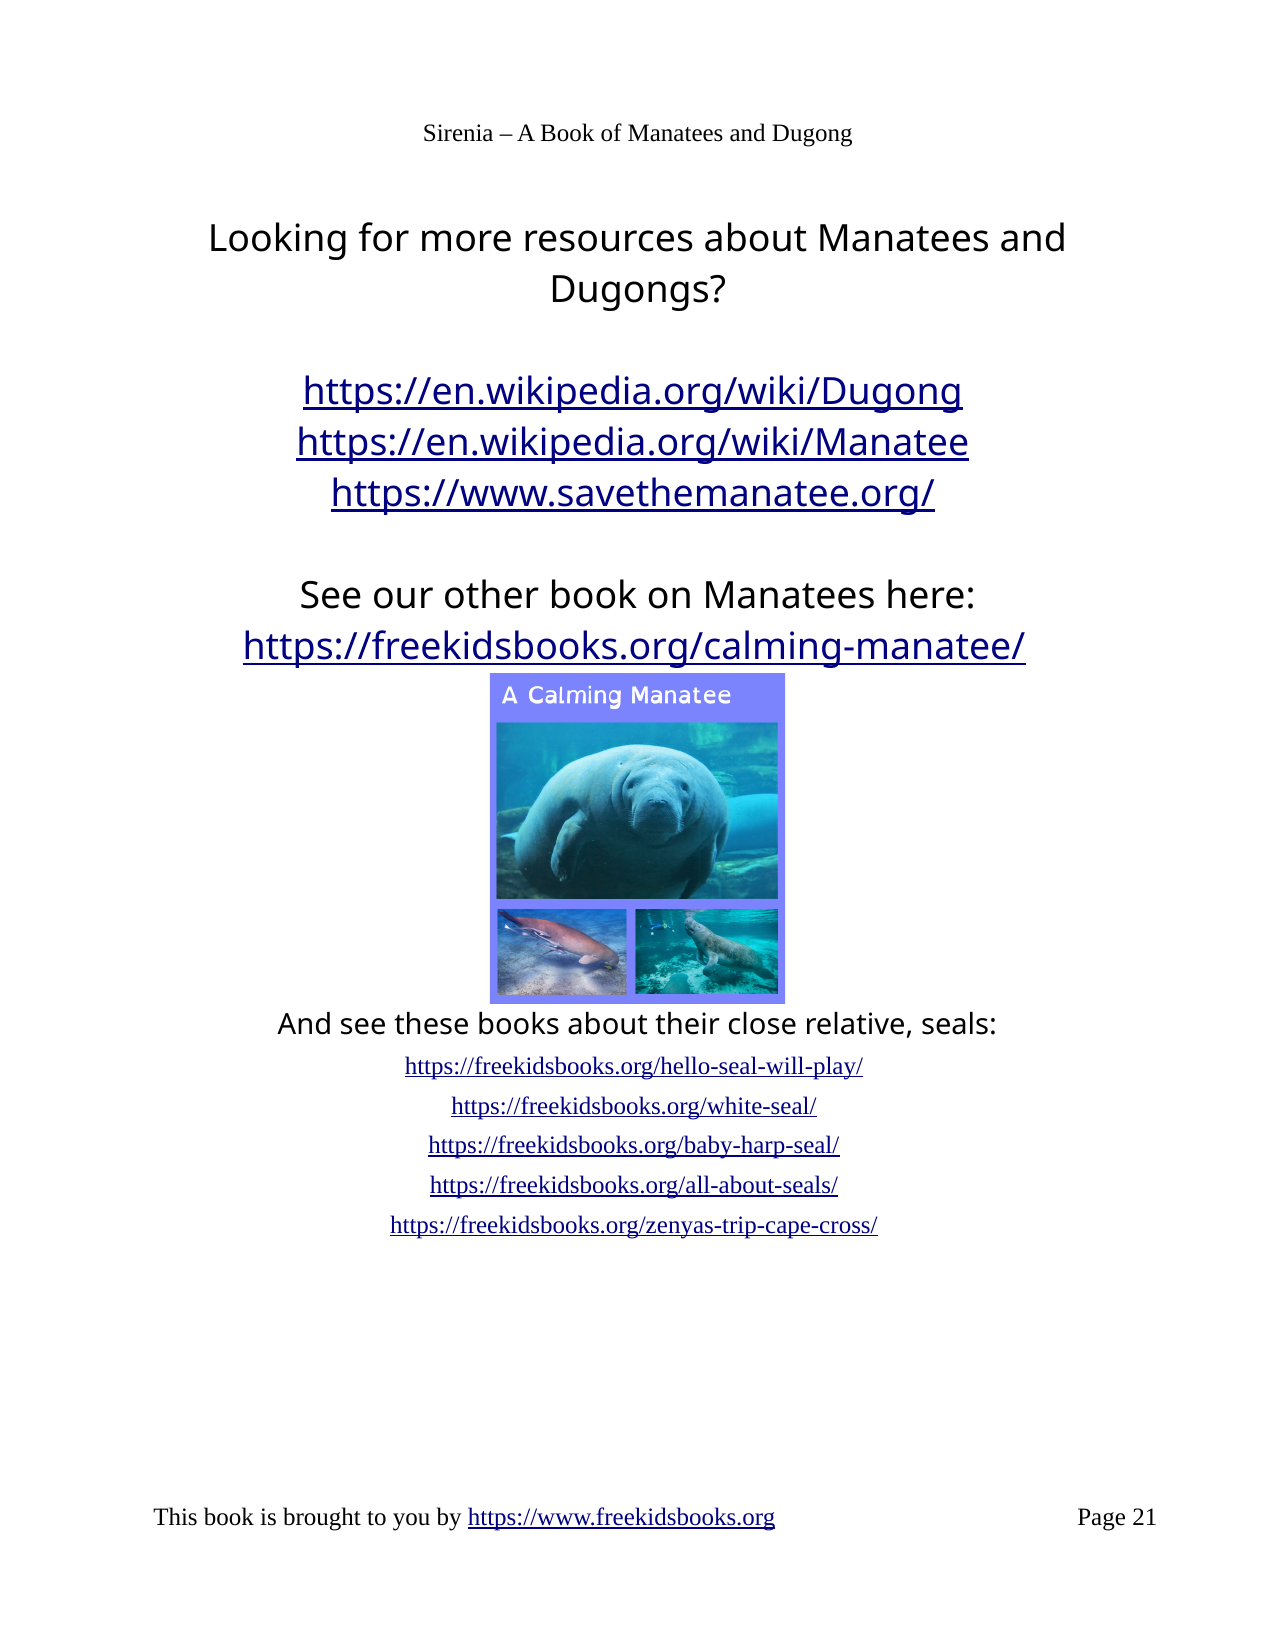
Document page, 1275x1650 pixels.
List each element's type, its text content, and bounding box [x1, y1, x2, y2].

text https://freekidsbooks.org/baby-harp-seal/ [118, 1123, 1157, 1162]
text https://freekidsbooks.org/hello-seal-will-play/ [118, 1043, 1157, 1083]
text See our other book on Manatees here: [118, 568, 1157, 619]
text And see these books about their close relative, seals: [118, 671, 1157, 1043]
picture [489, 673, 786, 1004]
text Looking for more resources about Manatees and Dugongs? [118, 211, 1157, 313]
text https://freekidsbooks.org/zenyas-trip-cape-cross/ [118, 1202, 1157, 1242]
text https://freekidsbooks.org/white-seal/ [118, 1083, 1157, 1123]
text https://en.wikipedia.org/wiki/Dugong [118, 364, 1157, 415]
text https://freekidsbooks.org/calming-manatee/ [118, 619, 1157, 671]
text https://en.wikipedia.org/wiki/Manatee [118, 415, 1157, 466]
text https://freekidsbooks.org/all-about-seals/ [118, 1162, 1157, 1202]
text https://www.savethemanatee.org/ [118, 466, 1157, 517]
